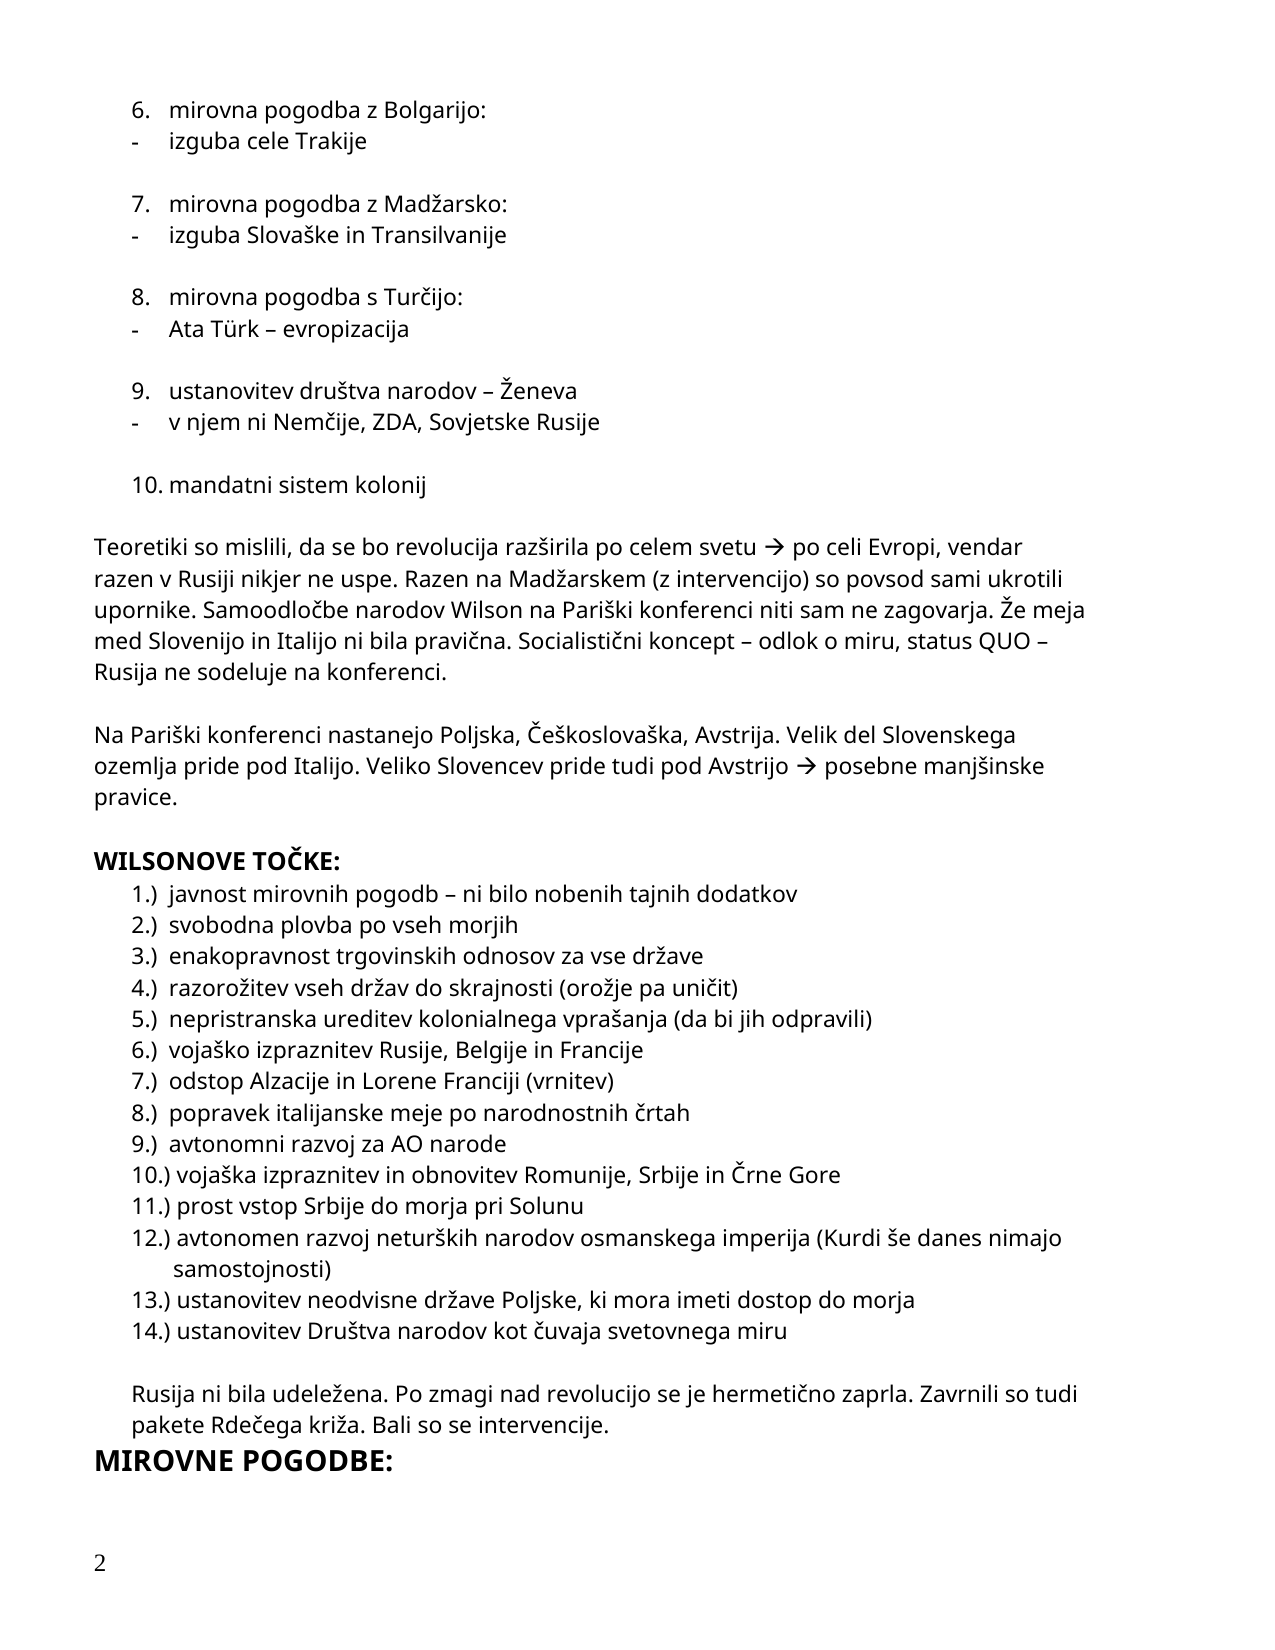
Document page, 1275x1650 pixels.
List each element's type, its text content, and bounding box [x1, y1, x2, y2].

text Teoretiki so mislili, da se bo revolucija razširila po celem svetu  po celi Evropi, vendar razen v Rusiji nikjer ne uspe. Razen na Madžarskem (z intervencijo) so povsod sami ukrotili upornike. Samoodločbe narodov Wilson na Pariški konferenci niti sam ne zagovarja. Že meja med Slovenijo in Italijo ni bila pravična. Socialistični koncept – odlok o miru, status QUO – Rusija ne sodeluje na konferenci. [94, 531, 1087, 687]
text 12.) avtonomen razvoj neturških narodov osmanskega imperija (Kurdi še danes nimajo [131, 1222, 1087, 1253]
list vojaško izpraznitev Rusije, Belgije in Francije [131, 1034, 1087, 1065]
list popravek italijanske meje po narodnostnih črtah [131, 1097, 1087, 1128]
list mirovna pogodba z Bolgarijo: [131, 94, 1087, 125]
list v njem ni Nemčije, ZDA, Sovjetske Rusije [131, 406, 1087, 437]
list enakopravnost trgovinskih odnosov za vse države [131, 940, 1087, 972]
text 14.) ustanovitev Društva narodov kot čuvaja svetovnega miru [131, 1315, 1087, 1347]
list odstop Alzacije in Lorene Franciji (vrnitev) [131, 1065, 1087, 1097]
list svobodna plovba po vseh morjih [131, 909, 1087, 940]
text 11.) prost vstop Srbije do morja pri Solunu [131, 1190, 1087, 1222]
list izguba cele Trakije [131, 125, 1087, 156]
list javnost mirovnih pogodb – ni bilo nobenih tajnih dodatkov [131, 878, 1087, 909]
text samostojnosti) [131, 1253, 1087, 1284]
list izguba Slovaške in Transilvanije [131, 219, 1087, 250]
list avtonomni razvoj za AO narode [131, 1128, 1087, 1159]
list Ata Türk – evropizacija [131, 312, 1087, 344]
list ustanovitev društva narodov – Ženeva [131, 375, 1087, 406]
text Rusija ni bila udeležena. Po zmagi nad revolucijo se je hermetično zaprla. Zavrnili so tudi pakete Rdečega križa. Bali so se intervencije. [131, 1378, 1087, 1440]
list nepristranska ureditev kolonialnega vprašanja (da bi jih odpravili) [131, 1003, 1087, 1034]
text Na Pariški konferenci nastanejo Poljska, Češkoslovaška, Avstrija. Velik del Slovenskega ozemlja pride pod Italijo. Veliko Slovencev pride tudi pod Avstrijo  posebne manjšinske pravice. [94, 719, 1087, 812]
list mirovna pogodba s Turčijo: [131, 281, 1087, 312]
list razorožitev vseh držav do skrajnosti (orožje pa uničit) [131, 972, 1087, 1003]
text WILSONOVE TOČKE: [94, 844, 1087, 878]
list mirovna pogodba z Madžarsko: [131, 187, 1087, 219]
text MIROVNE POGODBE: [94, 1440, 1087, 1480]
list mandatni sistem kolonij [131, 469, 1087, 500]
text 13.) ustanovitev neodvisne države Poljske, ki mora imeti dostop do morja [131, 1284, 1087, 1315]
text 10.) vojaška izpraznitev in obnovitev Romunije, Srbije in Črne Gore [131, 1159, 1087, 1190]
